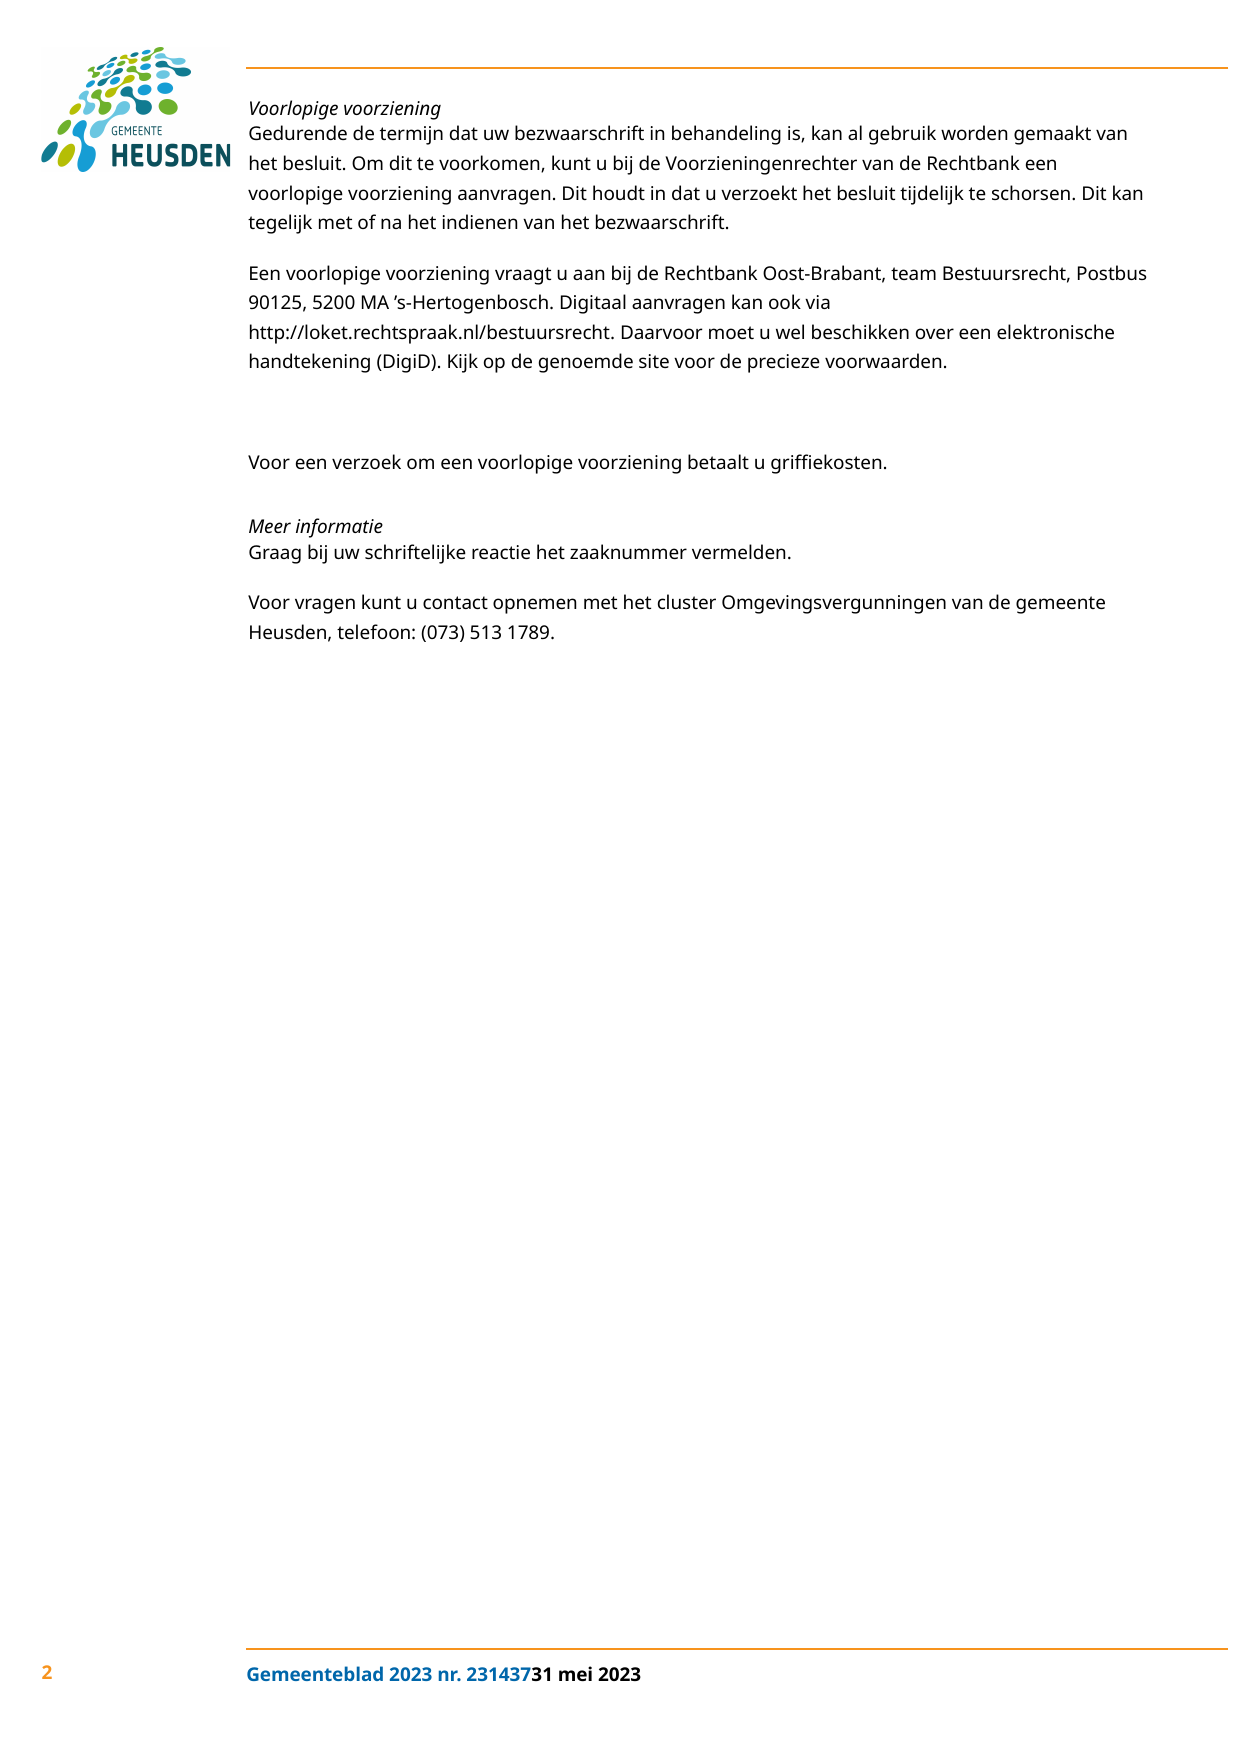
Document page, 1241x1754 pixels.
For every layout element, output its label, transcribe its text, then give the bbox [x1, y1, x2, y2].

text Voor vragen kunt u contact opnemen met het cluster Omgevingsvergunningen van de gemeente Heusden, telefoon: (073) 513 1789. [248, 589, 1152, 645]
picture [41, 47, 231, 172]
text Gedurende de termijn dat uw bezwaarschrift in behandeling is, kan al gebruik worden gemaakt van het besluit. Om dit te voorkomen, kunt u bij de Voorzieningenrechter van de Rechtbank een voorlopige voorziening aanvragen. Dit houdt in dat u verzoekt het besluit tijdelijk te schorsen. Dit kan tegelijk met of na het indienen van het bezwaarschrift. [248, 121, 1152, 235]
text Een voorlopige voorziening vraagt u aan bij de Rechtbank Oost-Brabant, team Bestuursrecht, Postbus 90125, 5200 MA ’s-Hertogenbosch. Digitaal aanvragen kan ook via http://loket.rechtspraak.nl/bestuursrecht. Daarvoor moet u wel beschikken over een elektronische handtekening (DigiD). Kijk op de genoemde site voor de precieze voorwaarden. [248, 260, 1152, 374]
text Meer informatie [248, 513, 1152, 539]
text Graag bij uw schriftelijke reactie het zaaknummer vermelden. [248, 539, 1152, 565]
text Voor een verzoek om een voorlopige voorziening betaalt u griffiekosten. [248, 449, 1152, 475]
text Voorlopige voorziening [248, 95, 1152, 121]
